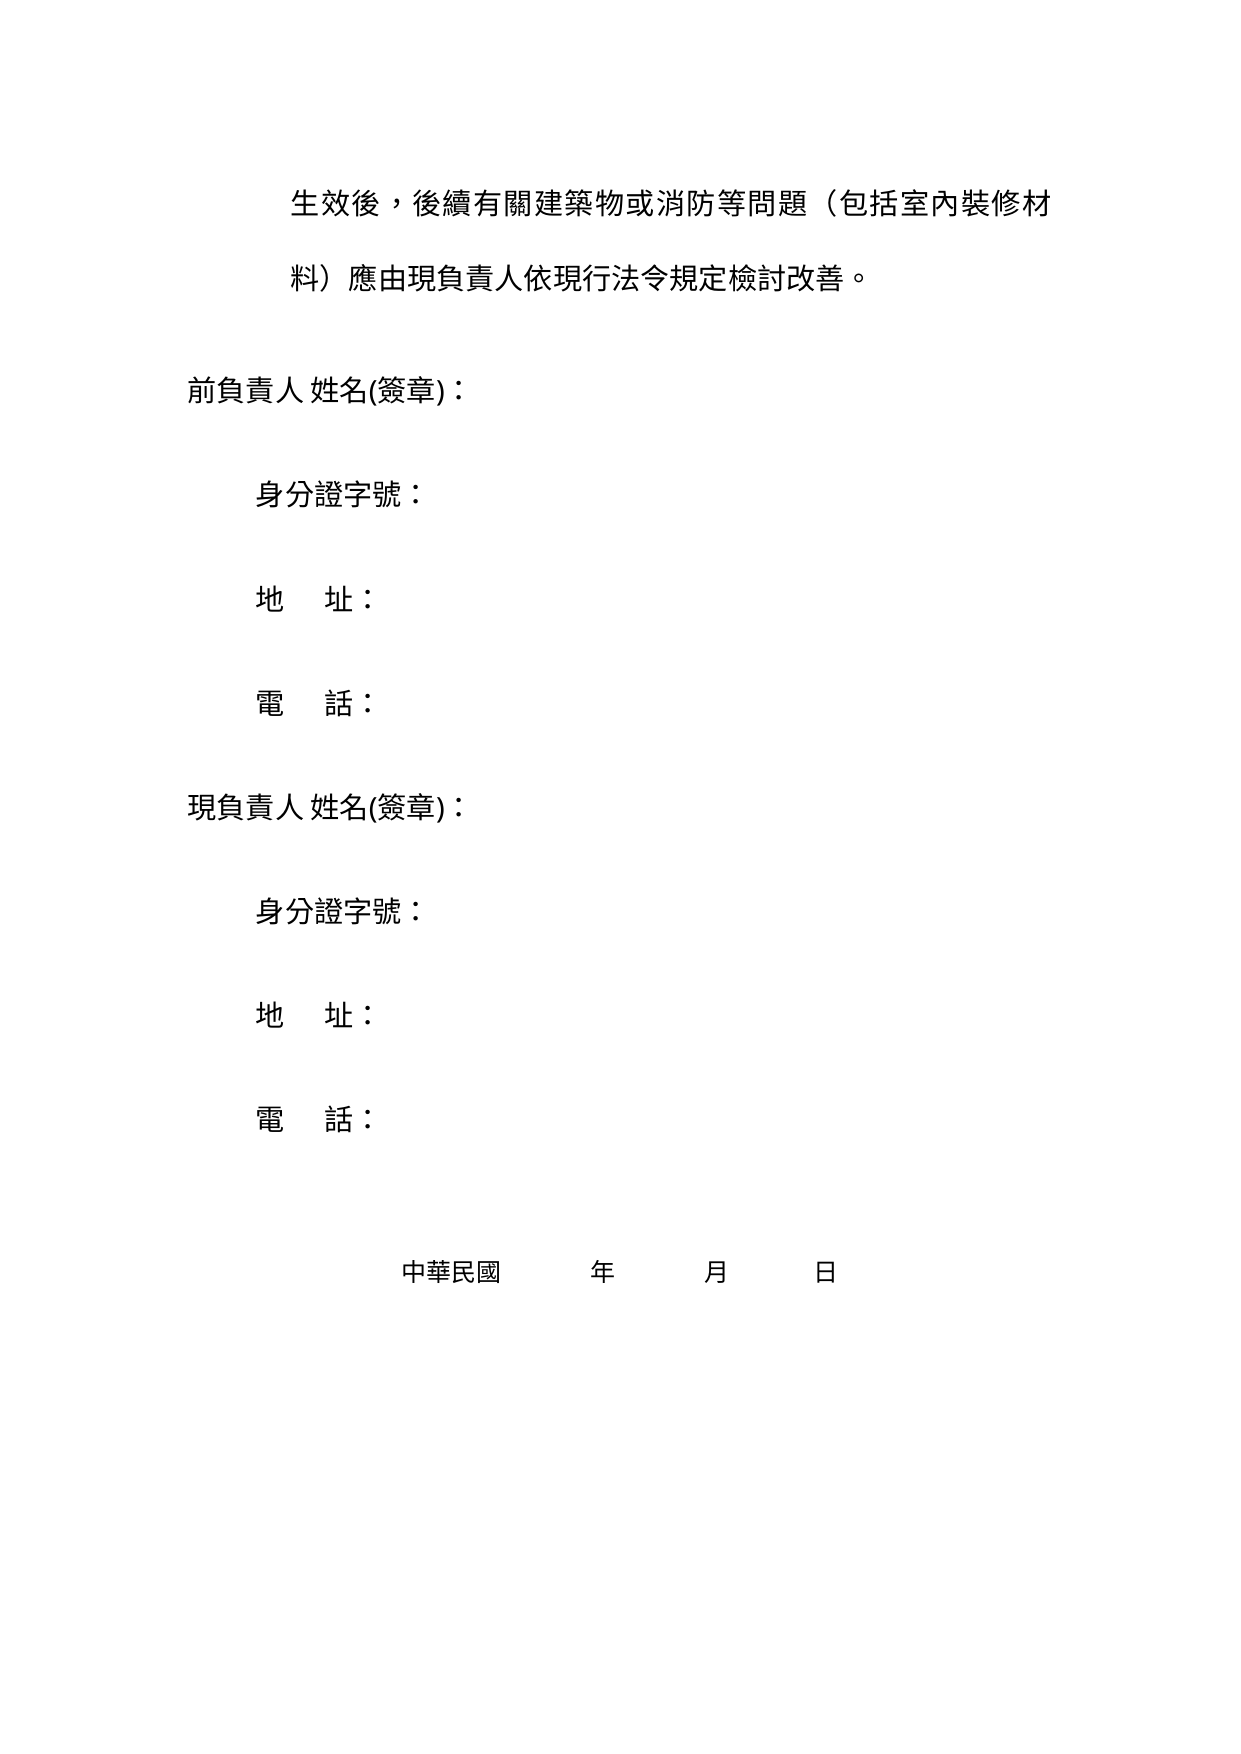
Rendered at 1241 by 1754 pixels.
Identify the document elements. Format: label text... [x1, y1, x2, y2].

text 身分證字號： [187, 449, 1053, 524]
text 生效後，後續有關建築物或消防等問題（包括室內裝修材料）應由現負責人依現行法令規定檢討改善。 [187, 158, 1053, 308]
text 電 話： [187, 658, 1053, 733]
text 地 址： [187, 553, 1053, 628]
text 前負責人 姓名(簽章)： [187, 345, 1053, 420]
text 身分證字號： [187, 866, 1053, 941]
text 地 址： [187, 970, 1053, 1045]
text 中華民國 年 月 日 [187, 1245, 1053, 1283]
text 電 話： [187, 1074, 1053, 1149]
text 現負責人 姓名(簽章)： [187, 762, 1053, 837]
